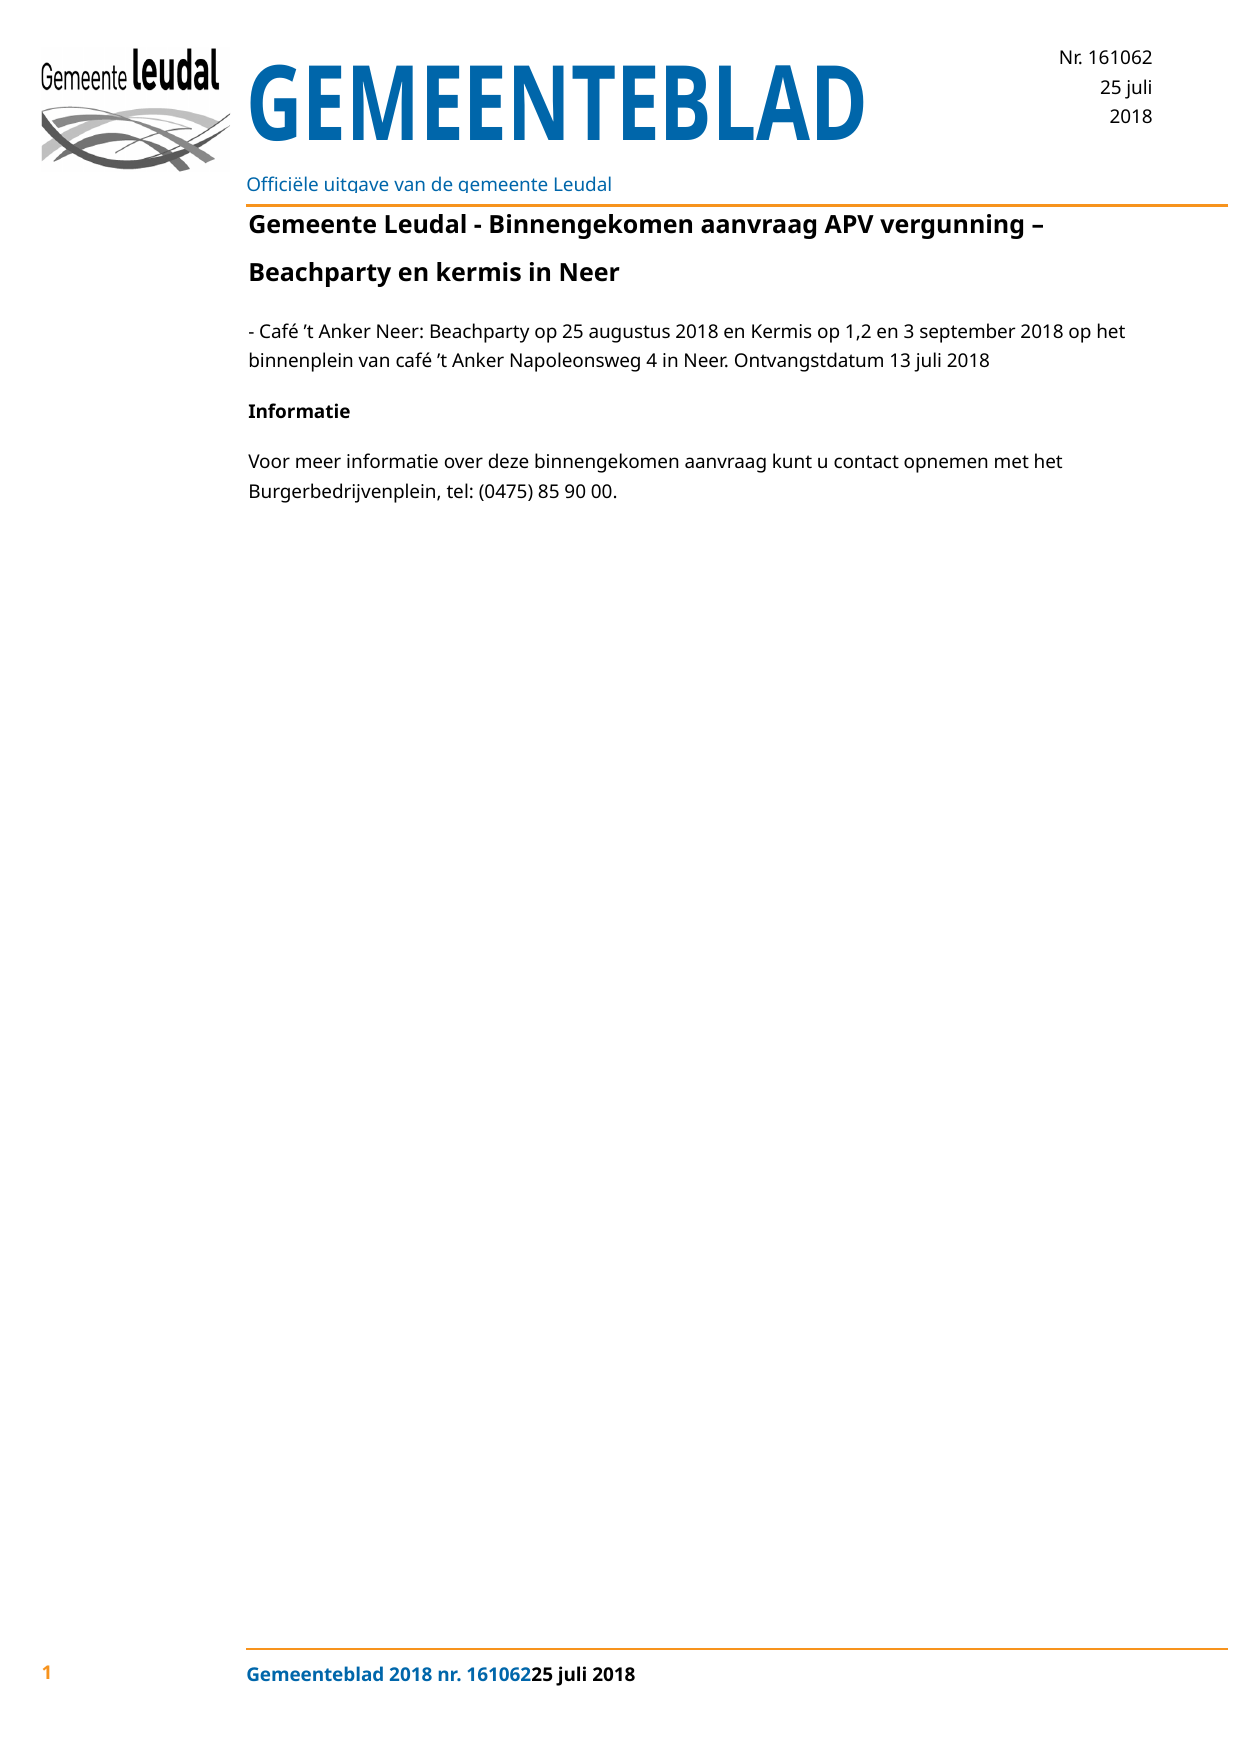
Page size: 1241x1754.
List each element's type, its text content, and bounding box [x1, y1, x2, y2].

text Voor meer informatie over deze binnengekomen aanvraag kunt u contact opnemen met het Burgerbedrijvenplein, tel: (0475) 85 90 00. [248, 448, 1152, 504]
text - Café ’t Anker Neer: Beachparty op 25 augustus 2018 en Kermis op 1,2 en 3 september 2018 op het binnenplein van café ’t Anker Napoleonsweg 4 in Neer. Ontvangstdatum 13 juli 2018 [248, 318, 1152, 373]
text Informatie [248, 398, 1152, 424]
text Gemeente Leudal - Binnengekomen aanvraag APV vergunning – Beachparty en kermis in Neer [248, 207, 1152, 288]
picture [41, 47, 231, 172]
